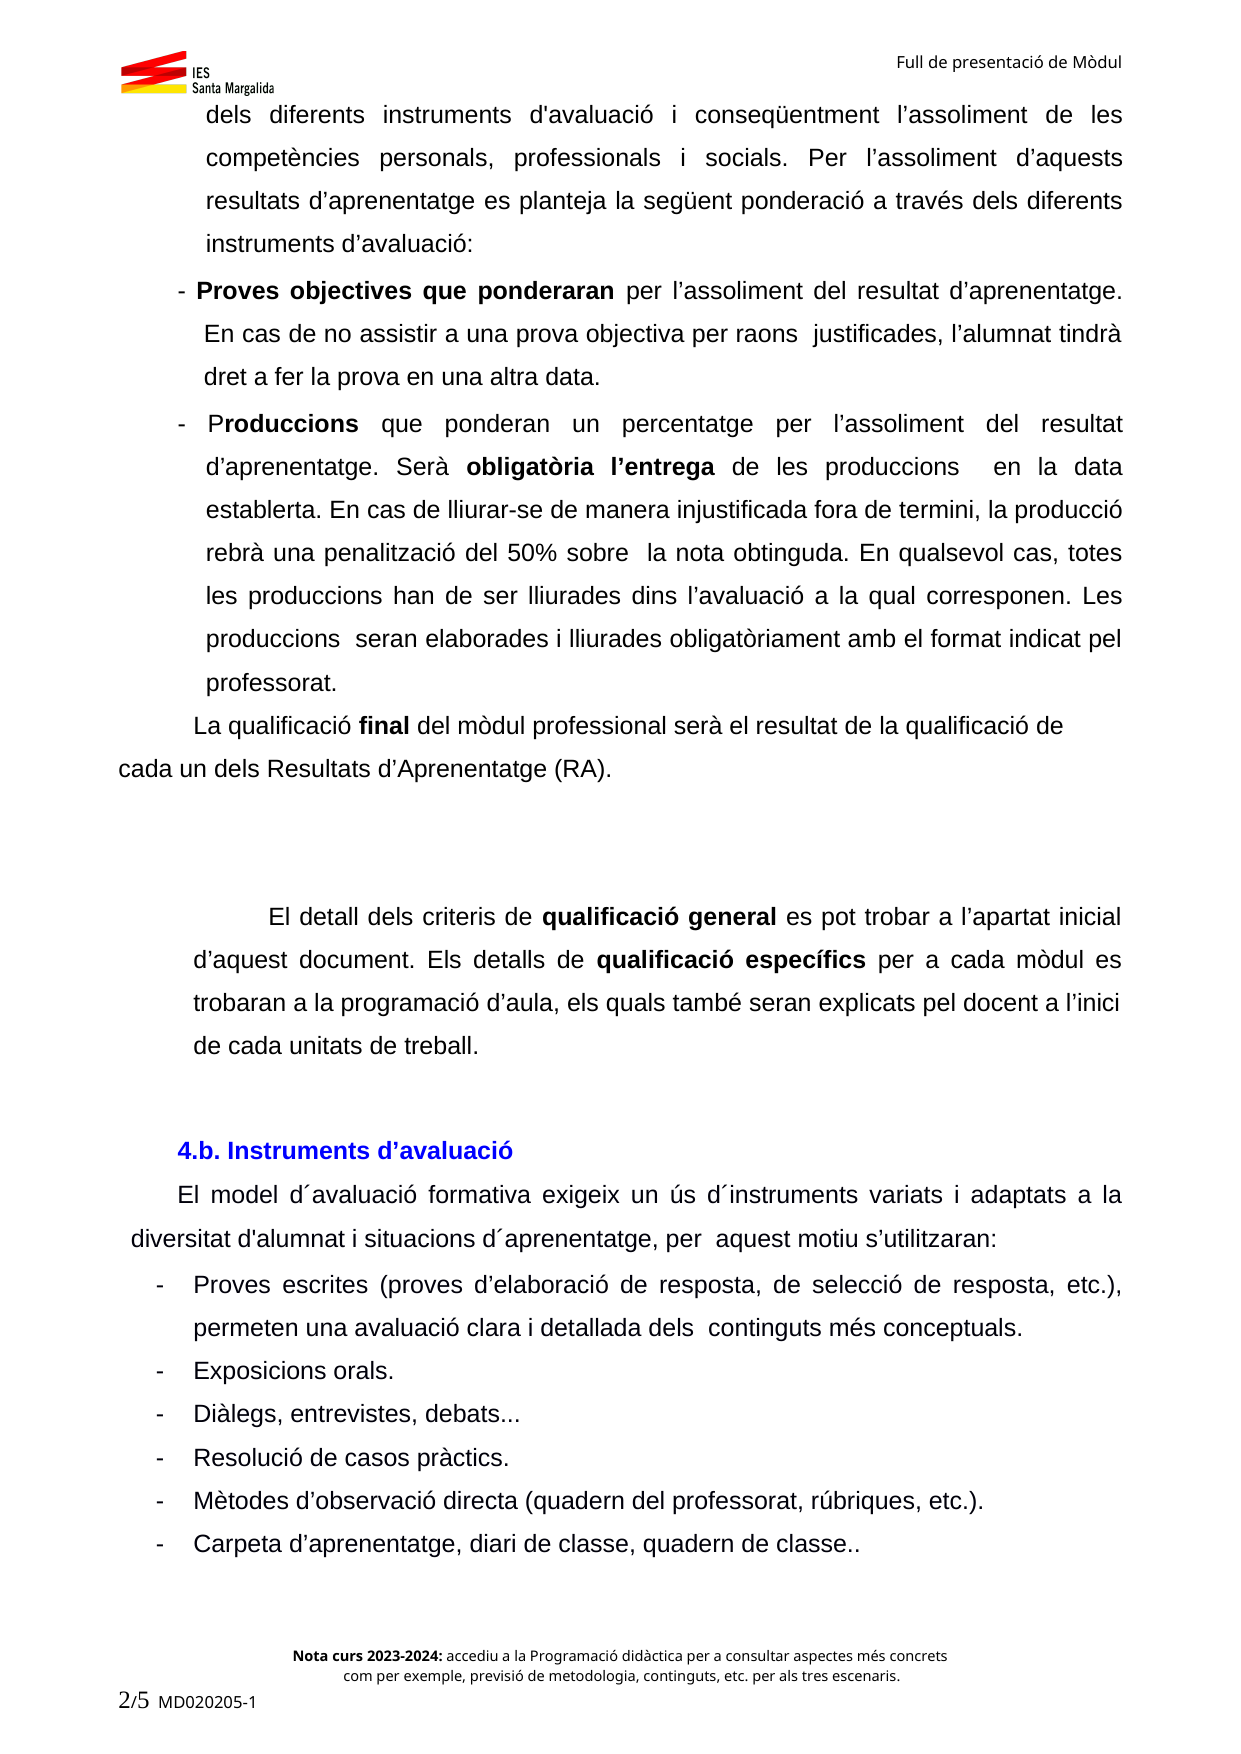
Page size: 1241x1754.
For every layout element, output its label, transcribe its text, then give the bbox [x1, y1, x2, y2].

list Mètodes d’observació directa (quadern del professorat, rúbriques, etc.). [156, 1486, 1122, 1514]
text El model d´avaluació formativa exigeix un ús d´instruments variats i adaptats a la diversitat d'alumnat i situacions d´aprenentatge, per aquest motiu s’utilitzaran: [131, 1181, 1124, 1252]
list Carpeta d’aprenentatge, diari de classe, quadern de classe.. [156, 1529, 1122, 1557]
text - Proves objectives que ponderaran per l’assoliment del resultat d’aprenentatge. En cas de no assistir a una prova objectiva per raons justificades, l’alumnat tindrà dret a fer la prova en una altra data. [177, 276, 1124, 391]
text dels diferents instruments d'avaluació i conseqüentment l’assoliment de les competències personals, professionals i socials. Per l’assoliment d’aquests resultats d’aprenentatge es planteja la següent ponderació a través dels diferents instruments d’avaluació: [177, 100, 1124, 258]
list Diàlegs, entrevistes, debats... [156, 1399, 1122, 1428]
text - Produccions que ponderan un percentatge per l’assoliment del resultat d’aprenentatge. Serà obligatòria l’entrega de les produccions en la data establerta. En cas de lliurar-se de manera injustificada fora de termini, la producció rebrà una penalització del 50% sobre la nota obtinguda. En qualsevol cas, totes les produccions han de ser lliurades dins l’avaluació a la qual corresponen. Les produccions seran elaborades i lliurades obligatòriament amb el format indicat pel professorat. [177, 409, 1124, 696]
list Exposicions orals. [156, 1356, 1122, 1385]
picture [121, 51, 274, 96]
text La qualificació final del mòdul professional serà el resultat de la qualificació de cada un dels Resultats d’Aprenentatge (RA). [118, 711, 1122, 782]
list Proves escrites (proves d’elaboració de resposta, de selecció de resposta, etc.), permeten una avaluació clara i detallada dels continguts més conceptuals. [156, 1270, 1124, 1342]
text 4.b. Instruments d’avaluació [177, 1136, 1122, 1164]
list Resolució de casos pràctics. [156, 1442, 1122, 1471]
text El detall dels criteris de qualificació general es pot trobar a l’apartat inicial d’aquest document. Els detalls de qualificació específics per a cada mòdul es trobaran a la programació d’aula, els quals també seran explicats pel docent a l’inici de cada unitats de treball. [193, 901, 1122, 1059]
